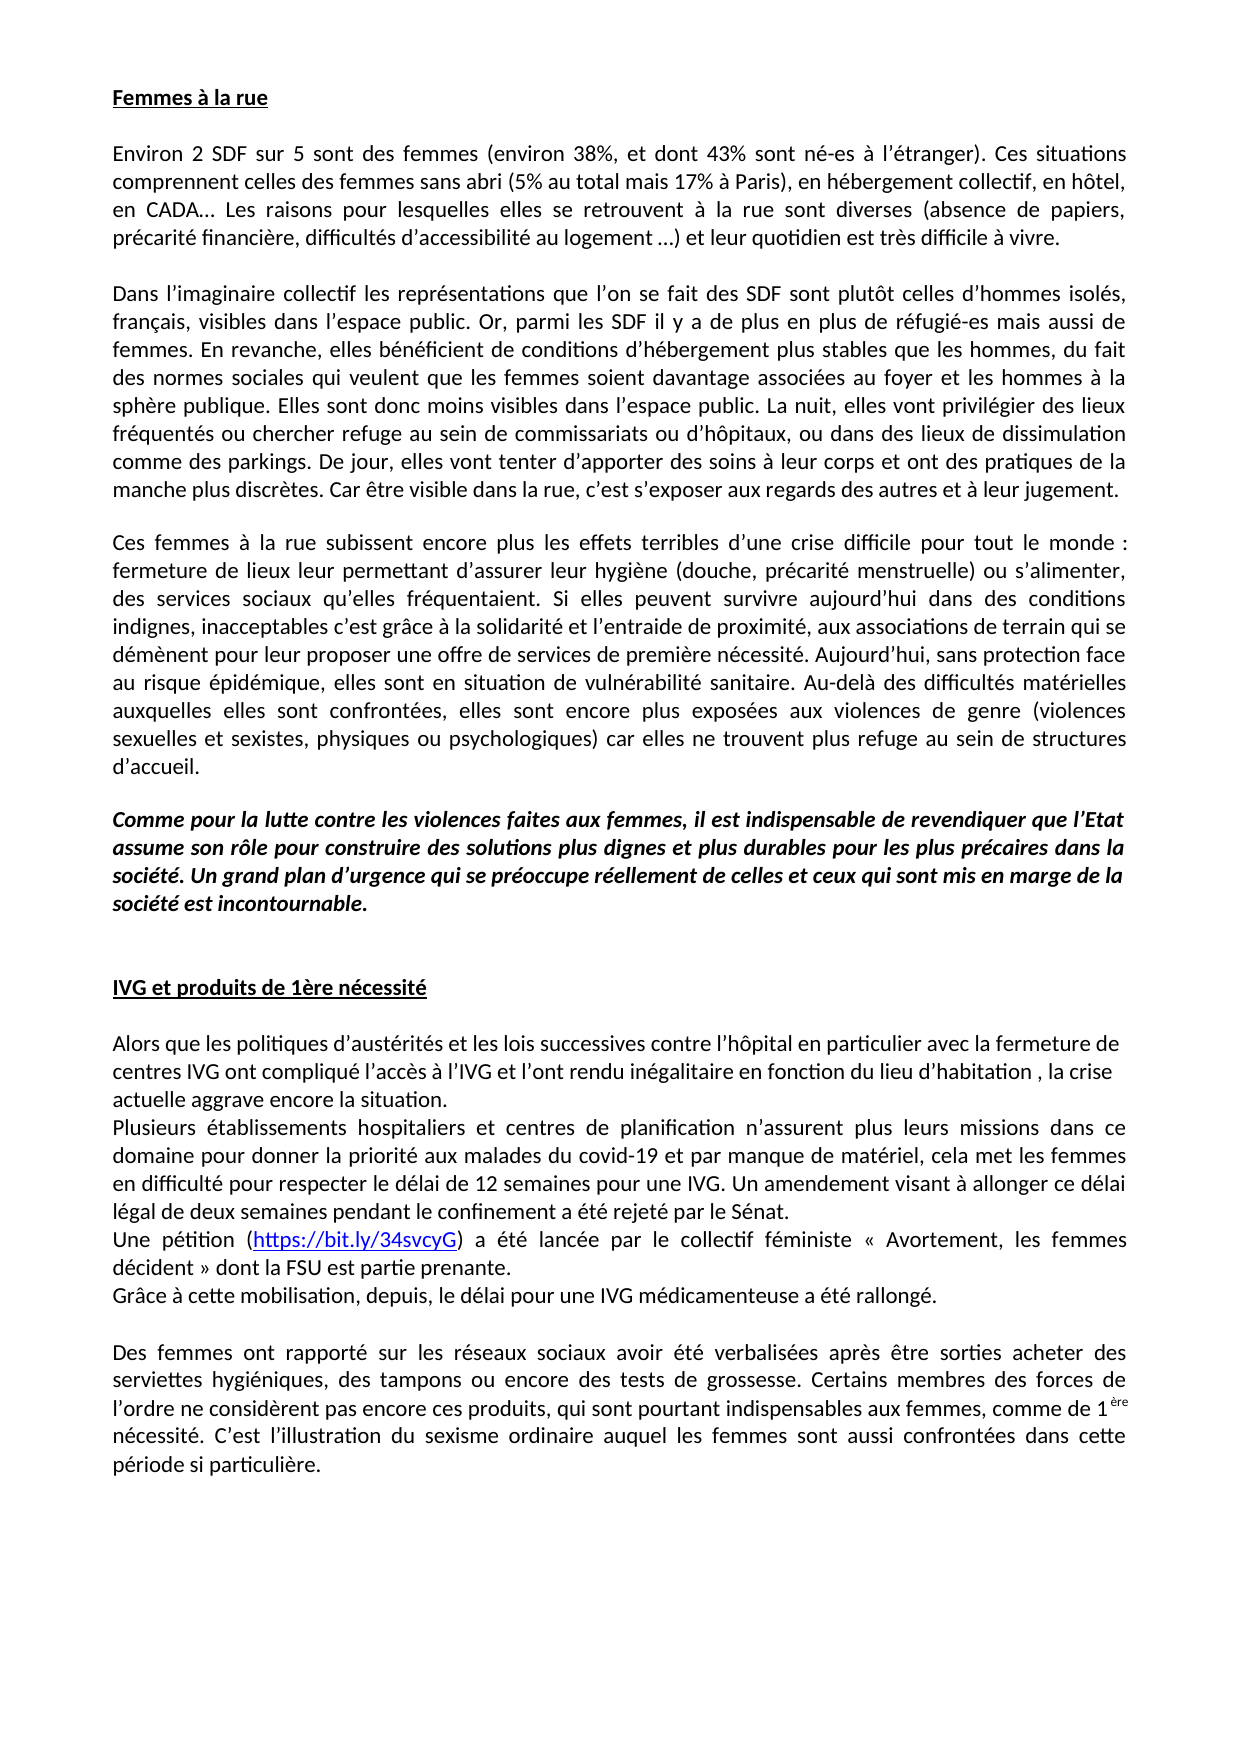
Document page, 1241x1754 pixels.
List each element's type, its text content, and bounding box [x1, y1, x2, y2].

text Une pétition (https://bit.ly/34svcyG) a été lancée par le collectif féministe « Avortement, les femmes décident » dont la FSU est partie prenante. [112, 1226, 1128, 1282]
text Alors que les politiques d’austérités et les lois successives contre l’hôpital en particulier avec la fermeture de centres IVG ont compliqué l’accès à l’IVG et l’ont rendu inégalitaire en fonction du lieu d’habitation , la crise actuelle aggrave encore la situation. [112, 1029, 1128, 1113]
text Plusieurs établissements hospitaliers et centres de planification n’assurent plus leurs missions dans ce domaine pour donner la priorité aux malades du covid-19 et par manque de matériel, cela met les femmes en difficulté pour respecter le délai de 12 semaines pour une IVG. Un amendement visant à allonger ce délai légal de deux semaines pendant le confinement a été rejeté par le Sénat. [112, 1113, 1128, 1226]
text IVG et produits de 1ère nécessité [112, 973, 1128, 1001]
text Ces femmes à la rue subissent encore plus les effets terribles d’une crise difficile pour tout le monde : fermeture de lieux leur permettant d’assurer leur hygiène (douche, précarité menstruelle) ou s’alimenter, des services sociaux qu’elles fréquentaient. Si elles peuvent survivre aujourd’hui dans des conditions indignes, inacceptables c’est grâce à la solidarité et l’entraide de proximité, aux associations de terrain qui se démènent pour leur proposer une offre de services de première nécessité. Aujourd’hui, sans protection face au risque épidémique, elles sont en situation de vulnérabilité sanitaire. Au-delà des difficultés matérielles auxquelles elles sont confrontées, elles sont encore plus exposées aux violences de genre (violences sexuelles et sexistes, physiques ou psychologiques) car elles ne trouvent plus refuge au sein de structures d’accueil. [112, 528, 1128, 780]
text Grâce à cette mobilisation, depuis, le délai pour une IVG médicamenteuse a été rallongé. [112, 1282, 1128, 1309]
text Femmes à la rue [112, 83, 1128, 111]
text Environ 2 SDF sur 5 sont des femmes (environ 38%, et dont 43% sont né-es à l’étranger). Ces situations comprennent celles des femmes sans abri (5% au total mais 17% à Paris), en hébergement collectif, en hôtel, en CADA… Les raisons pour lesquelles elles se retrouvent à la rue sont diverses (absence de papiers, précarité financière, difficultés d’accessibilité au logement …) et leur quotidien est très difficile à vivre. [112, 139, 1128, 251]
text Des femmes ont rapporté sur les réseaux sociaux avoir été verbalisées après être sorties acheter des serviettes hygiéniques, des tampons ou encore des tests de grossesse. Certains membres des forces de l’ordre ne considèrent pas encore ces produits, qui sont pourtant indispensables aux femmes, comme de 1ère nécessité. C’est l’illustration du sexisme ordinaire auquel les femmes sont aussi confrontées dans cette période si particulière. [112, 1338, 1128, 1478]
text Dans l’imaginaire collectif les représentations que l’on se fait des SDF sont plutôt celles d’hommes isolés, français, visibles dans l’espace public. Or, parmi les SDF il y a de plus en plus de réfugié-es mais aussi de femmes. En revanche, elles bénéficient de conditions d’hébergement plus stables que les hommes, du fait des normes sociales qui veulent que les femmes soient davantage associées au foyer et les hommes à la sphère publique. Elles sont donc moins visibles dans l’espace public. La nuit, elles vont privilégier des lieux fréquentés ou chercher refuge au sein de commissariats ou d’hôpitaux, ou dans des lieux de dissimulation comme des parkings. De jour, elles vont tenter d’apporter des soins à leur corps et ont des pratiques de la manche plus discrètes. Car être visible dans la rue, c’est s’exposer aux regards des autres et à leur jugement. [112, 279, 1128, 503]
text Comme pour la lutte contre les violences faites aux femmes, il est indispensable de revendiquer que l’Etat assume son rôle pour construire des solutions plus dignes et plus durables pour les plus précaires dans la société. Un grand plan d’urgence qui se préoccupe réellement de celles et ceux qui sont mis en marge de la société est incontournable. [112, 805, 1128, 917]
